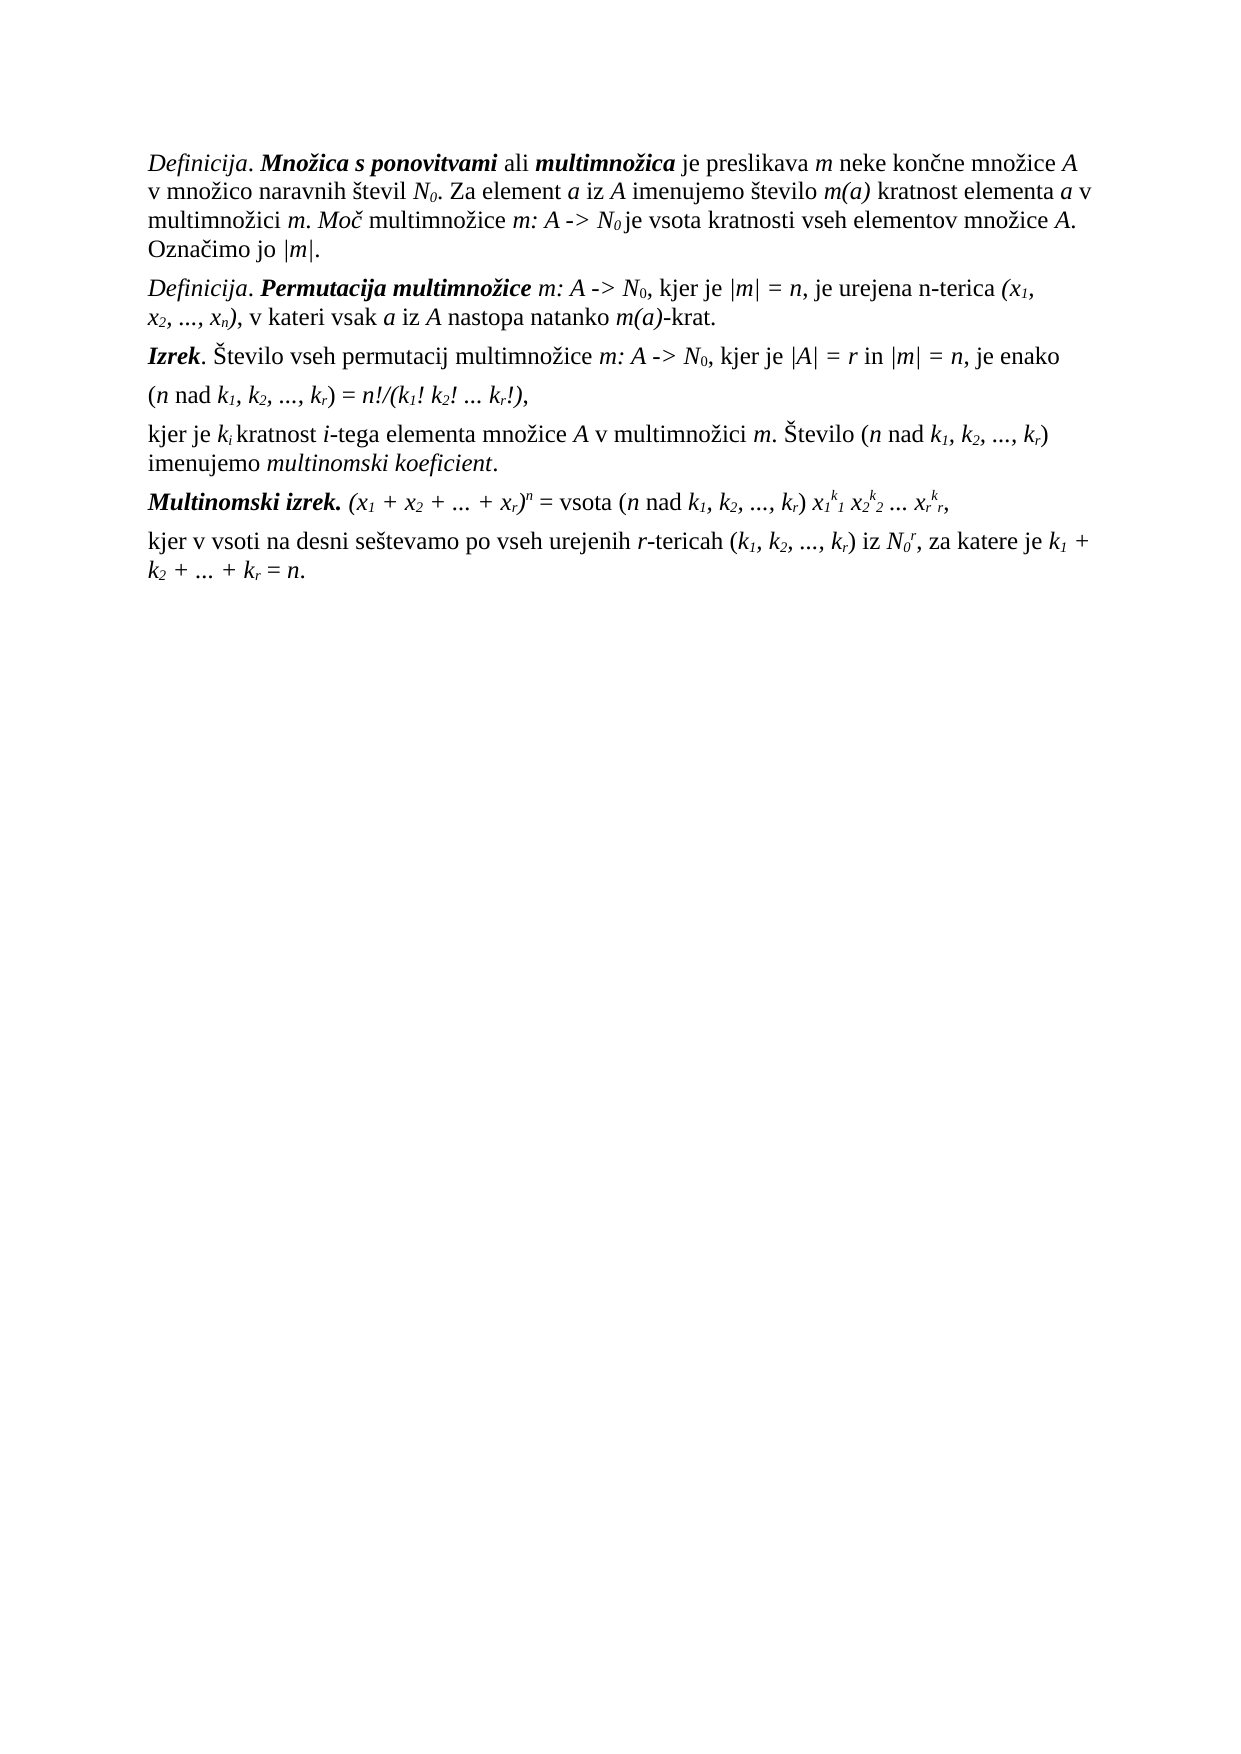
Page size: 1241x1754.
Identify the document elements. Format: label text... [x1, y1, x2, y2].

text Multinomski izrek. (x1 + x2 + ... + xr)n = vsota (n nad k1, k2, ..., kr) x1k1 x2k2 ... xrkr, [148, 487, 1093, 516]
text (n nad k1, k2, ..., kr) = n!/(k1! k2! ... kr!), [148, 380, 1093, 409]
text Definicija. Množica s ponovitvami ali multimnožica je preslikava m neke končne množice A v množico naravnih števil N0. Za element a iz A imenujemo število m(a) kratnost elementa a v multimnožici m. Moč multimnožice m: A -> N0 je vsota kratnosti vseh elementov množice A. Označimo jo |m|. [148, 148, 1093, 263]
text kjer v vsoti na desni seštevamo po vseh urejenih r-tericah (k1, k2, ..., kr) iz N0r, za katere je k1 + k2 + ... + kr = n. [148, 526, 1093, 584]
text Izrek. Število vseh permutacij multimnožice m: A -> N0, kjer je |A| = r in |m| = n, je enako [148, 341, 1093, 370]
text Definicija. Permutacija multimnožice m: A -> N0, kjer je |m| = n, je urejena n-terica (x1, x2, ..., xn), v kateri vsak a iz A nastopa natanko m(a)-krat. [148, 273, 1093, 331]
text kjer je ki kratnost i-tega elementa množice A v multimnožici m. Število (n nad k1, k2, ..., kr) imenujemo multinomski koeficient. [148, 419, 1093, 477]
